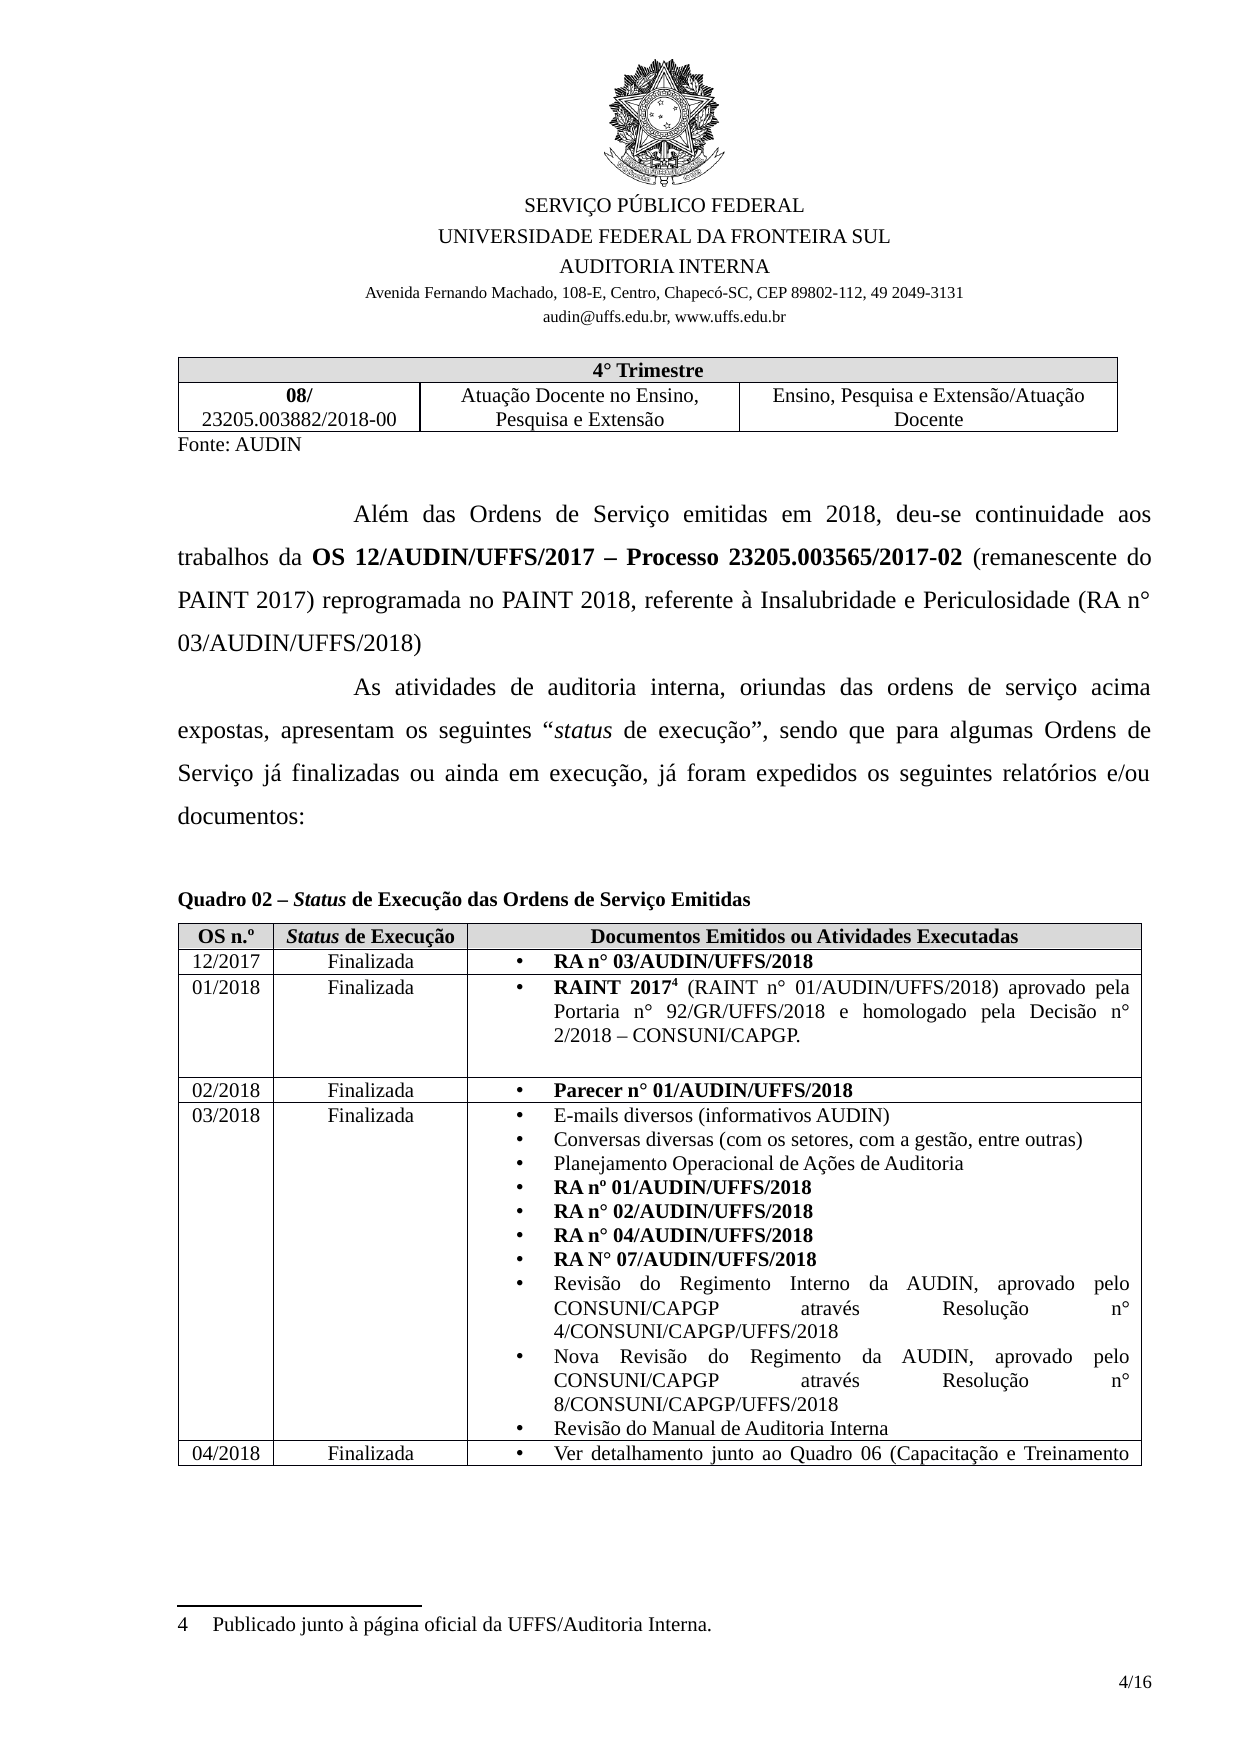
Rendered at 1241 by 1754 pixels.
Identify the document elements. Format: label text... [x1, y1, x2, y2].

table_cell Finalizada [274, 1078, 467, 1102]
table_cell 03/2018 [179, 1103, 273, 1440]
table_cell 02/2018 [179, 1078, 273, 1102]
table_header OS n.º [179, 924, 273, 948]
table_cell Finalizada [274, 975, 467, 1077]
table_header Documentos Emitidos ou Atividades Executadas [468, 924, 1141, 948]
table_cell 12/2017 [179, 950, 273, 973]
table_cell 01/2018 [179, 975, 273, 1077]
table_cell Finalizada [274, 1441, 467, 1465]
table_cell Ver detalhamento junto ao Quadro 06 (Capacitação e Treinamento [468, 1441, 1141, 1465]
table_header Status de Execução [274, 924, 467, 948]
text Quadro 02 – Status de Execução das Ordens de Serviço Emitidas [177, 887, 1152, 911]
text Além das Ordens de Serviço emitidas em 2018, deu-se continuidade aos trabalhos da OS 12/AUDIN/UFFS/2017 – Processo 23205.003565/2017-02 (remanescente do PAINT 2017) reprogramada no PAINT 2018, referente à Insalubridade e Periculosidade (RA n° 03/AUDIN/UFFS/2018) [177, 499, 1152, 657]
table_cell RAINT 2017 (RAINT n° 01/AUDIN/UFFS/2018) aprovado pela Portaria n° 92/GR/UFFS/2018 e homologado pela Decisão n° 2/2018 – CONSUNI/CAPGP. [468, 975, 1141, 1077]
table_cell Atuação Docente no Ensino, Pesquisa e Extensão [421, 383, 739, 431]
text Fonte: AUDIN [177, 432, 1152, 456]
table_cell Parecer n° 01/AUDIN/UFFS/2018 [468, 1078, 1141, 1102]
table_cell RA n° 03/AUDIN/UFFS/2018 [468, 950, 1141, 973]
table_cell 4° Trimestre [179, 358, 1117, 382]
table_cell E-mails diversos (informativos AUDIN) Conversas diversas (com os setores, com a gestão, entre outras) Planejamento Operacional de Ações de Auditoria RA nº 01/AUDIN/UFFS/2018 RA n° 02/AUDIN/UFFS/2018 RA n° 04/AUDIN/UFFS/2018 RA N° 07/AUDIN/UFFS/2018 Revisão do Regimento Interno da AUDIN, aprovado pelo CONSUNI/CAPGP através Resolução n° 4/CONSUNI/CAPGP/UFFS/2018 Nova Revisão do Regimento da AUDIN, aprovado pelo CONSUNI/CAPGP através Resolução n° 8/CONSUNI/CAPGP/UFFS/2018 Revisão do Manual de Auditoria Interna [468, 1103, 1141, 1440]
text As atividades de auditoria interna, oriundas das ordens de serviço acima expostas, apresentam os seguintes “status de execução”, sendo que para algumas Ordens de Serviço já finalizadas ou ainda em execução, já foram expedidos os seguintes relatórios e/ou documentos: [177, 672, 1152, 830]
table_cell Finalizada [274, 950, 467, 973]
table_cell 08/ 23205.003882/2018-00 [179, 383, 419, 431]
table_cell Finalizada [274, 1103, 467, 1440]
table_cell Ensino, Pesquisa e Extensão/Atuação Docente [740, 383, 1117, 431]
table_cell 04/2018 [179, 1441, 273, 1465]
